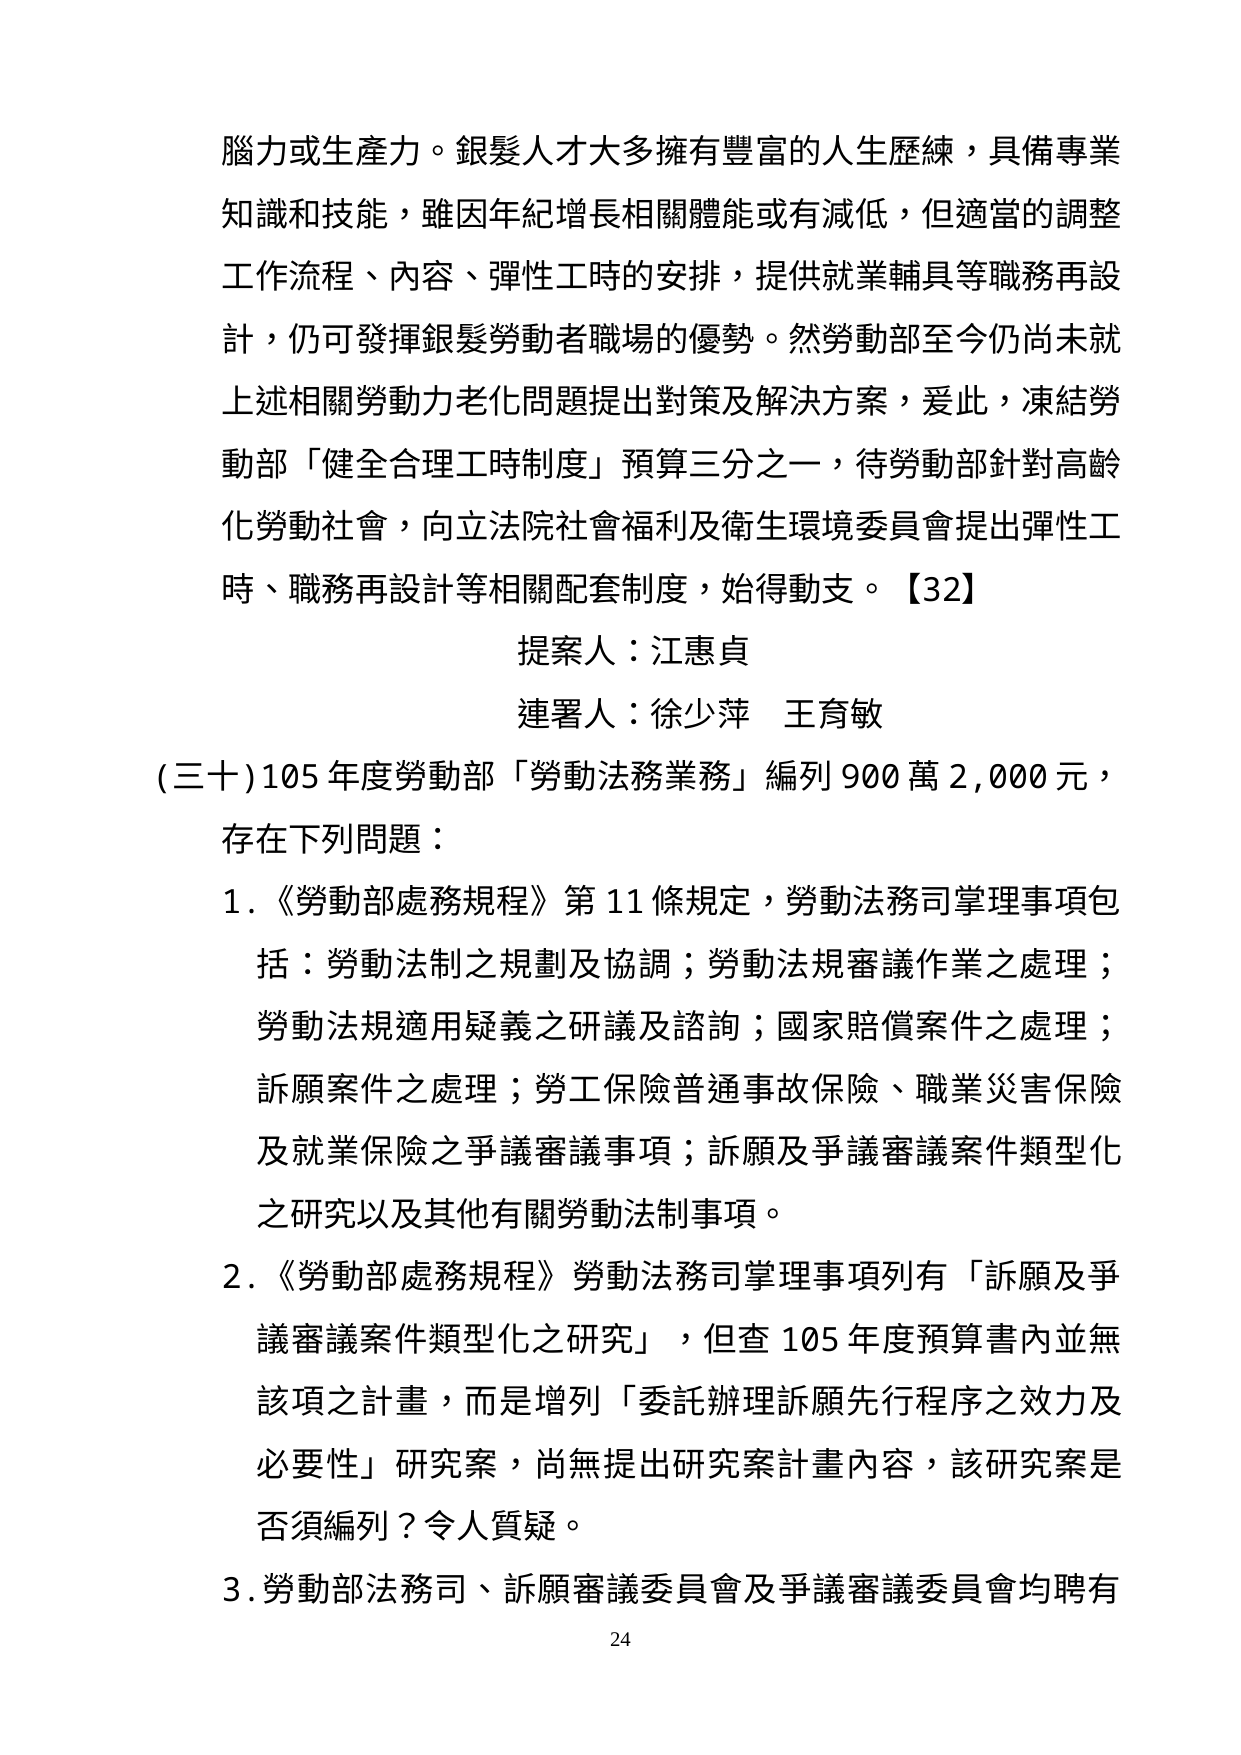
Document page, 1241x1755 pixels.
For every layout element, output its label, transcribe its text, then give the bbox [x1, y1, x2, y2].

text (三十)105年度勞動部「勞動法務業務」編列900萬2,000元，存在下列問題： [152, 733, 1122, 858]
text 提案人：江惠貞 [118, 608, 1122, 670]
text 連署人：徐少萍 王育敏 [118, 670, 1122, 733]
text 2.《勞動部處務規程》勞動法務司掌理事項列有「訴願及爭議審議案件類型化之研究」，但查105年度預算書內並無該項之計畫，而是增列「委託辦理訴願先行程序之效力及必要性」研究案，尚無提出研究案計畫內容，該研究案是否須編列？令人質疑。 [221, 1233, 1122, 1545]
text 1.《勞動部處務規程》第11條規定，勞動法務司掌理事項包括：勞動法制之規劃及協調；勞動法規審議作業之處理；勞動法規適用疑義之研議及諮詢；國家賠償案件之處理；訴願案件之處理；勞工保險普通事故保險、職業災害保險及就業保險之爭議審議事項；訴願及爭議審議案件類型化之研究以及其他有關勞動法制事項。 [221, 858, 1122, 1233]
text 腦力或生產力。銀髮人才大多擁有豐富的人生歷練，具備專業知識和技能，雖因年紀增長相關體能或有減低，但適當的調整工作流程、內容、彈性工時的安排，提供就業輔具等職務再設計，仍可發揮銀髮勞動者職場的優勢。然勞動部至今仍尚未就上述相關勞動力老化問題提出對策及解決方案，爰此，凍結勞動部「健全合理工時制度」預算三分之一，待勞動部針對高齡化勞動社會，向立法院社會福利及衛生環境委員會提出彈性工時、職務再設計等相關配套制度，始得動支。【32】 [152, 108, 1122, 608]
text 3.勞動部法務司、訴願審議委員會及爭議審議委員會均聘有 [221, 1545, 1122, 1608]
